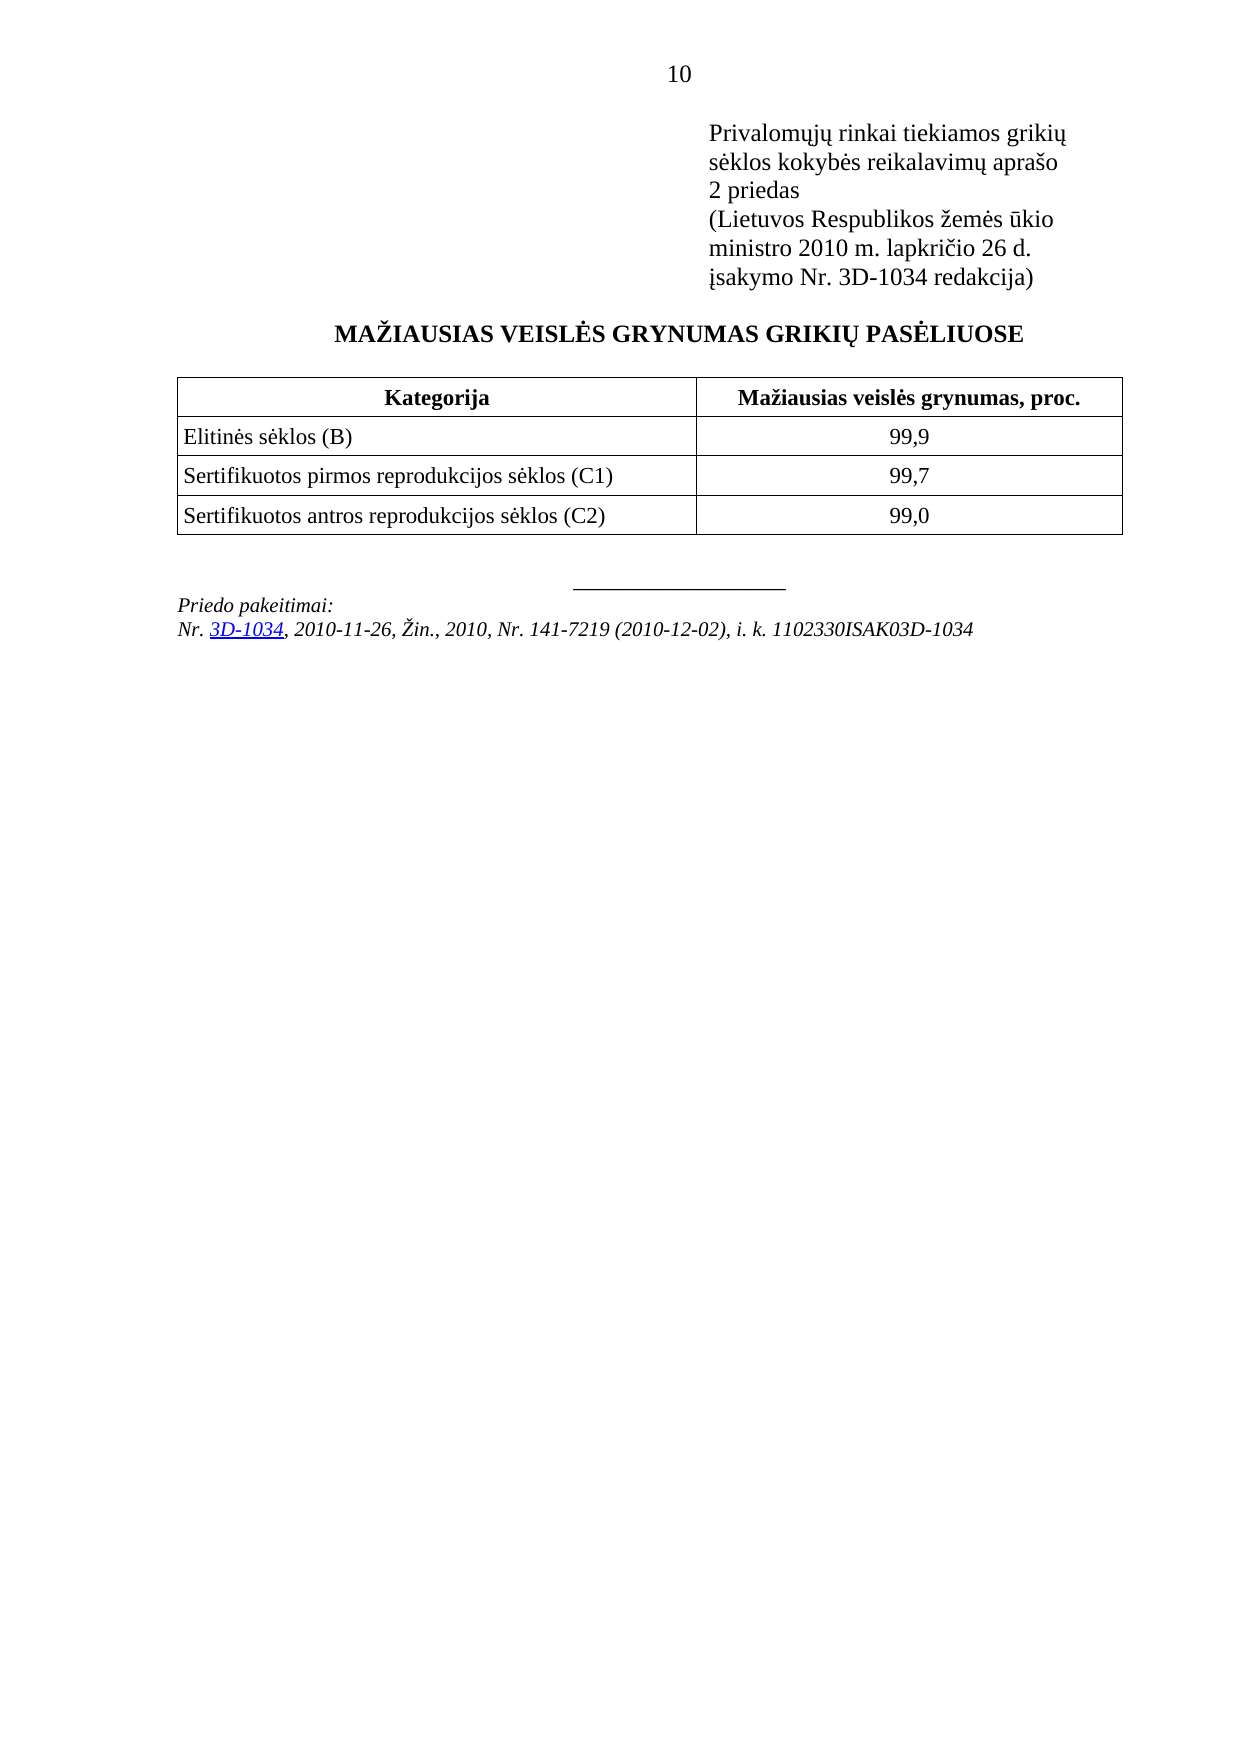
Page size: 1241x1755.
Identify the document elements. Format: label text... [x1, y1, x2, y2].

text (Lietuvos Respublikos žemės ūkio [177, 204, 1181, 233]
table_cell 99,0 [697, 496, 1122, 534]
table_cell Sertifikuotos pirmos reprodukcijos sėklos (C1) [178, 456, 696, 495]
text Nr. 3D-1034, 2010-11-26, Žin., 2010, Nr. 141-7219 (2010-12-02), i. k. 1102330ISAK03D-1034 [177, 617, 1181, 641]
text Privalomųjų rinkai tiekiamos grikių [709, 118, 1181, 147]
table_cell 99,7 [697, 456, 1122, 495]
text _________________ [177, 564, 1181, 592]
text ministro 2010 m. lapkričio 26 d. [177, 233, 1181, 262]
text Priedo pakeitimai: [177, 592, 1181, 617]
table_cell Elitinės sėklos (B) [178, 417, 696, 455]
table_cell 99,9 [697, 417, 1122, 455]
text MAŽIAUSIAS VEISLĖS GRYNUMAS GRIKIŲ PASĖLIUOSE [177, 319, 1181, 348]
table_header Mažiausias veislės grynumas, proc. [697, 378, 1122, 416]
text 2 priedas [177, 176, 1181, 204]
table_header Kategorija [178, 378, 696, 416]
text sėklos kokybės reikalavimų aprašo [177, 147, 1181, 176]
table_cell Sertifikuotos antros reprodukcijos sėklos (C2) [178, 496, 696, 534]
text įsakymo Nr. 3D-1034 redakcija) [177, 262, 1181, 291]
